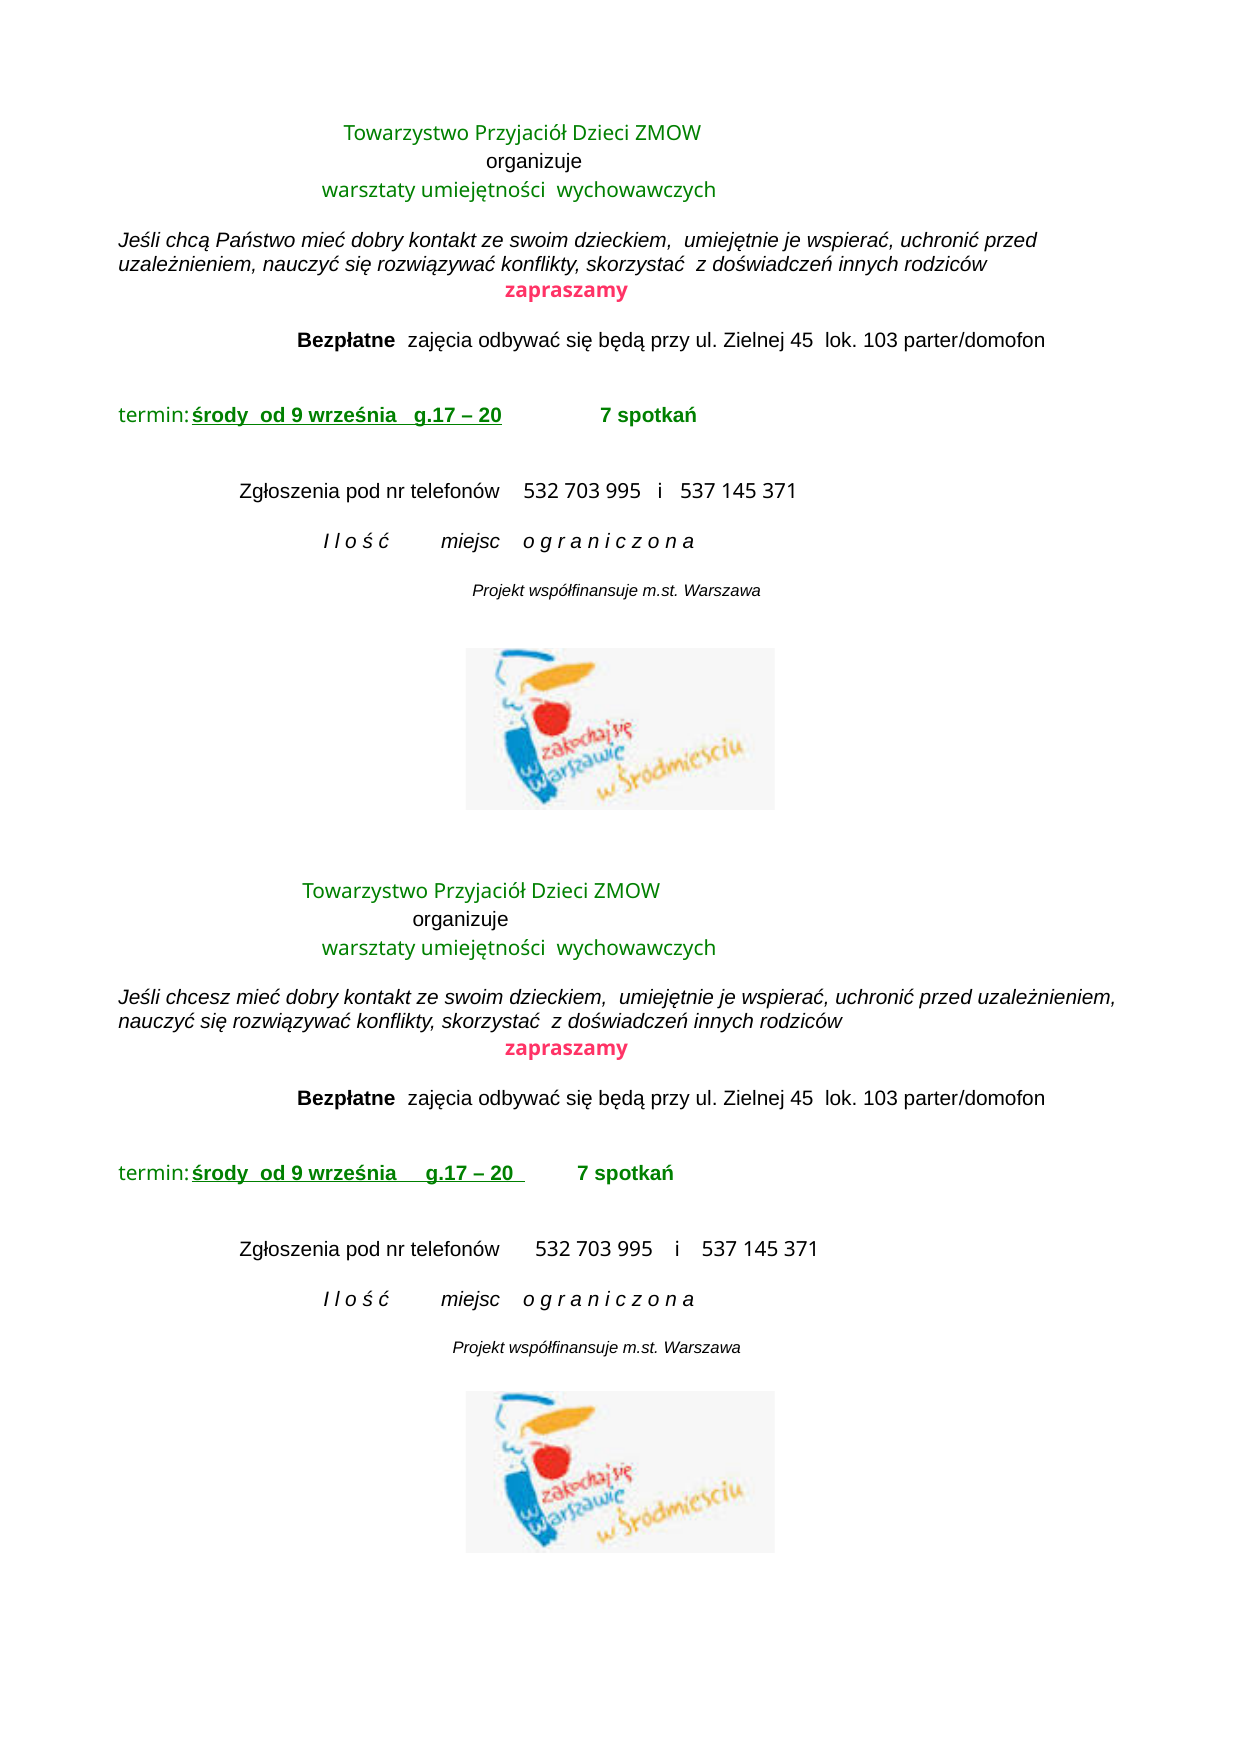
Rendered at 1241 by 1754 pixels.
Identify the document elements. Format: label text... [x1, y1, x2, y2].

text Zgłoszenia pod nr telefonów 532 703 995 i 537 145 371 [118, 1234, 1122, 1262]
picture [465, 648, 775, 810]
text I l o ś ć miejsc o g r a n i c z o n a [118, 529, 1122, 553]
picture [465, 1391, 775, 1553]
text Projekt współfinansuje m.st. Warszawa [118, 577, 1122, 601]
text Bezpłatne zajęcia odbywać się będą przy ul. Zielnej 45 lok. 103 parter/domofon [118, 1086, 1122, 1109]
text Jeśli chcesz mieć dobry kontakt ze swoim dzieckiem, umiejętnie je wspierać, uchronić przed uzależnieniem, nauczyć się rozwiązywać konflikty, skorzystać z doświadczeń innych rodziców [118, 985, 1122, 1033]
text zapraszamy [118, 275, 1122, 304]
text zapraszamy [118, 1033, 1122, 1062]
text I l o ś ć miejsc o g r a n i c z o n a [118, 1286, 1122, 1310]
text organizuje [118, 904, 1122, 933]
text Projekt współfinansuje m.st. Warszawa [118, 1334, 1122, 1358]
text Towarzystwo Przyjaciół Dzieci ZMOW [118, 118, 1122, 147]
text organizuje [118, 147, 1122, 175]
text Bezpłatne zajęcia odbywać się będą przy ul. Zielnej 45 lok. 103 parter/domofon [118, 328, 1122, 352]
text termin: środy od 9 września g.17 – 20 7 spotkań [118, 400, 1122, 428]
text Jeśli chcą Państwo mieć dobry kontakt ze swoim dzieckiem, umiejętnie je wspierać, uchronić przed uzależnieniem, nauczyć się rozwiązywać konflikty, skorzystać z doświadczeń innych rodziców [118, 227, 1122, 275]
text warsztaty umiejętności wychowawczych [118, 933, 1122, 961]
text warsztaty umiejętności wychowawczych [118, 175, 1122, 203]
text Towarzystwo Przyjaciół Dzieci ZMOW [118, 876, 1122, 904]
text Zgłoszenia pod nr telefonów 532 703 995 i 537 145 371 [118, 476, 1122, 505]
text termin: środy od 9 września g.17 – 20 7 spotkań [118, 1158, 1122, 1186]
